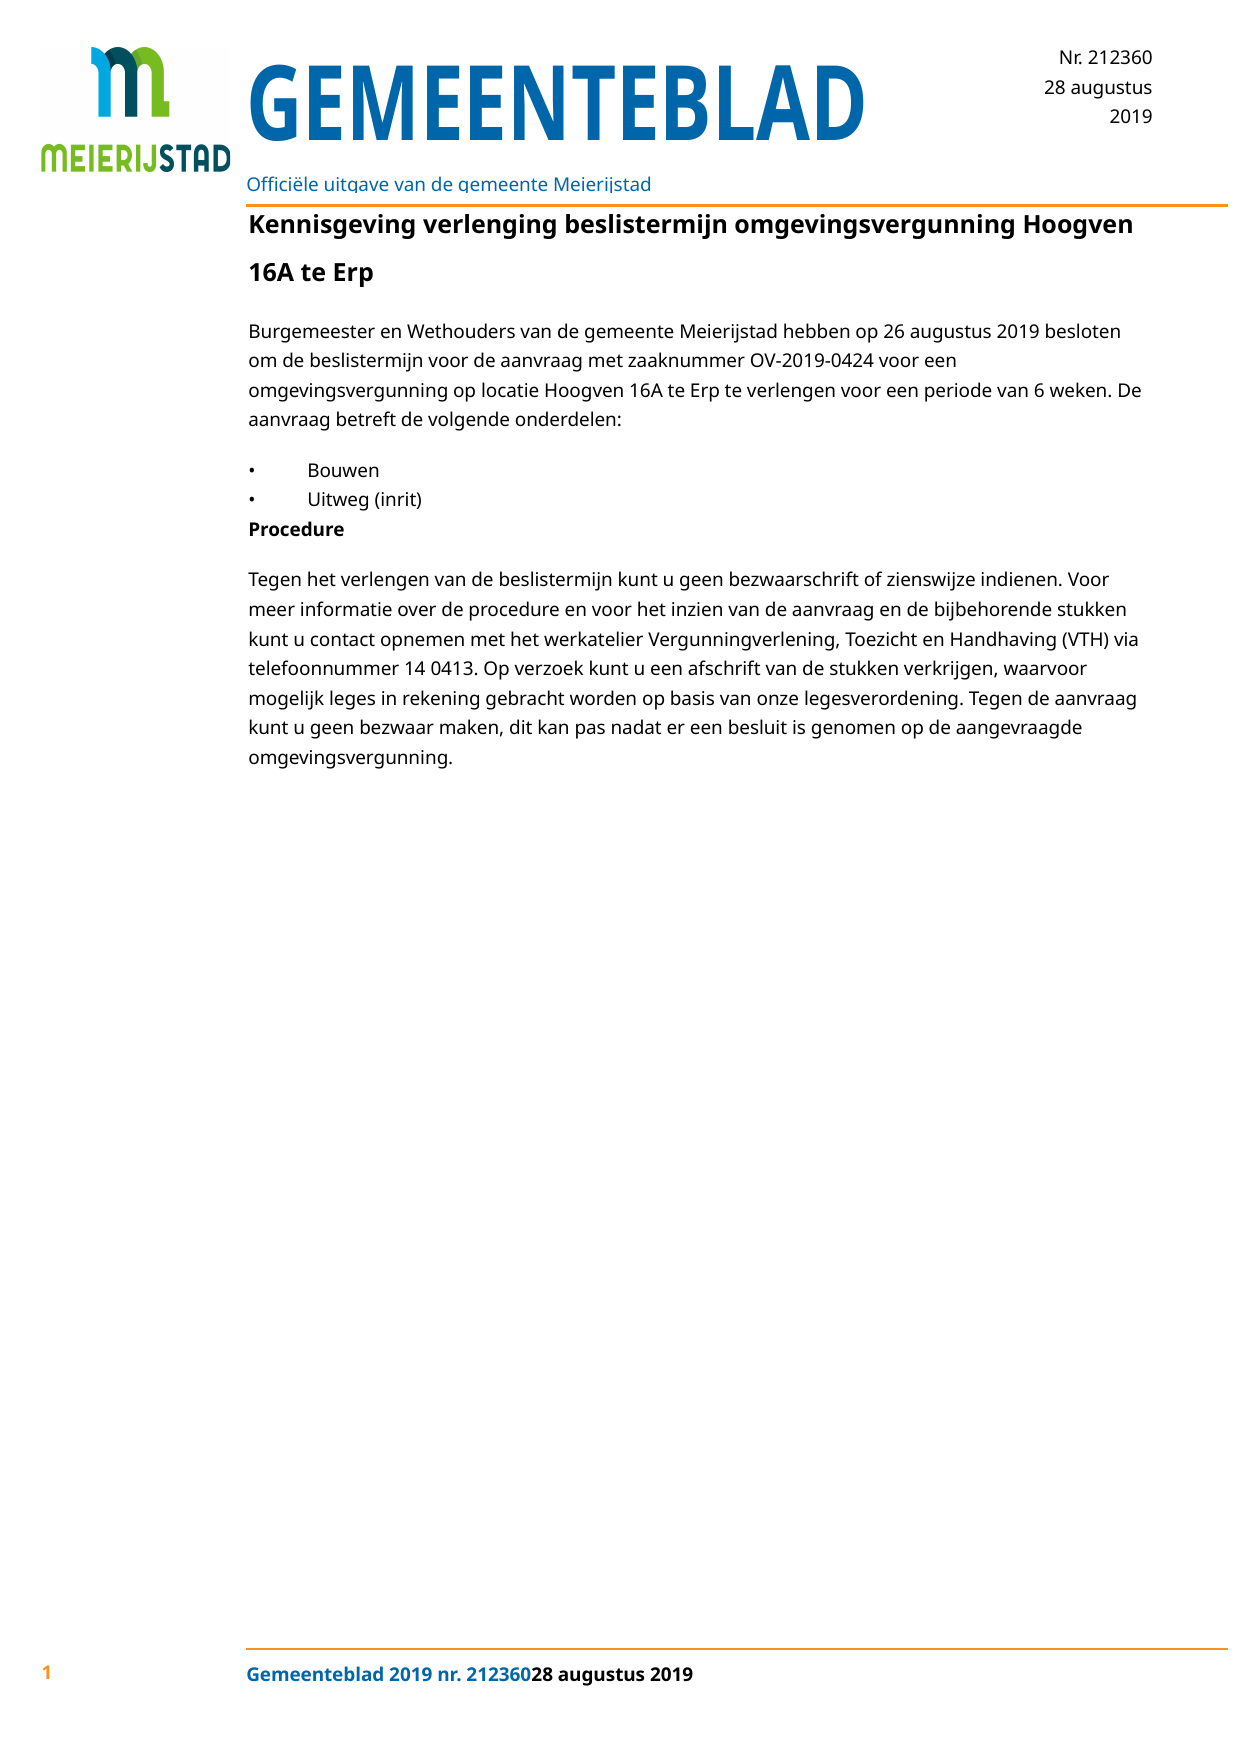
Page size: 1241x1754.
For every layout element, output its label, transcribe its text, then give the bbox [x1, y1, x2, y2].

text Burgemeester en Wethouders van de gemeente Meierijstad hebben op 26 augustus 2019 besloten om de beslistermijn voor de aanvraag met zaaknummer OV-2019-0424 voor een omgevingsvergunning op locatie Hoogven 16A te Erp te verlengen voor een periode van 6 weken. De aanvraag betreft de volgende onderdelen: [248, 318, 1152, 432]
list Bouwen [248, 457, 1152, 483]
text Tegen het verlengen van de beslistermijn kunt u geen bezwaarschrift of zienswijze indienen. Voor meer informatie over de procedure en voor het inzien van de aanvraag en de bijbehorende stukken kunt u contact opnemen met het werkatelier Vergunningverlening, Toezicht en Handhaving (VTH) via telefoonnummer 14 0413. Op verzoek kunt u een afschrift van de stukken verkrijgen, waarvoor mogelijk leges in rekening gebracht worden op basis van onze legesverordening. Tegen de aanvraag kunt u geen bezwaar maken, dit kan pas nadat er een besluit is genomen op de aangevraagde omgevingsvergunning. [248, 567, 1152, 770]
list Uitweg (inrit) [248, 487, 1152, 512]
picture [41, 47, 231, 172]
text Kennisgeving verlenging beslistermijn omgevingsvergunning Hoogven 16A te Erp [248, 207, 1152, 288]
text Procedure [248, 516, 1152, 542]
